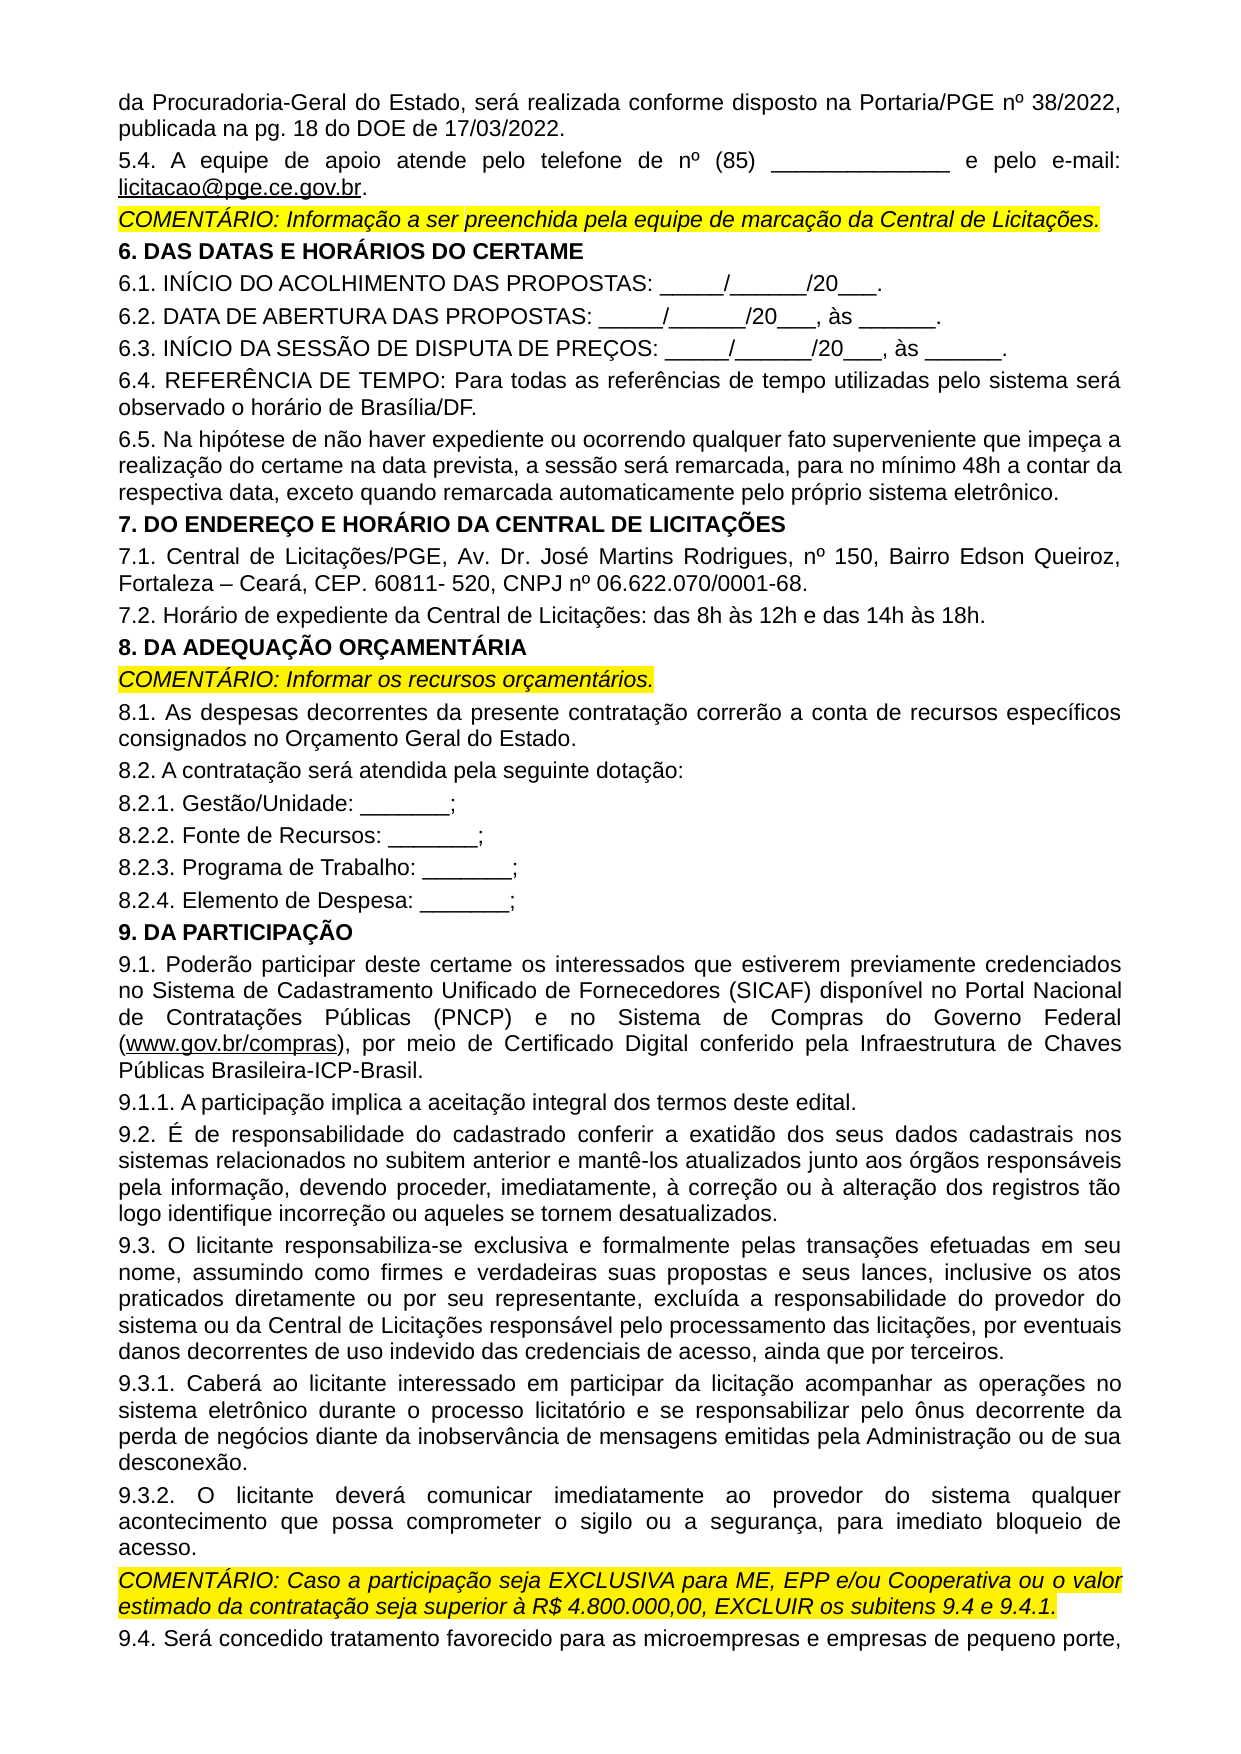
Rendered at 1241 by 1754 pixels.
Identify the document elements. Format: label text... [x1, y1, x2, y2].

text 6. DAS DATAS E HORÁRIOS DO CERTAME [118, 238, 1122, 264]
text 8.2.3. Programa de Trabalho: _______; [118, 854, 1122, 881]
text 8.2. A contratação será atendida pela seguinte dotação: [118, 757, 1122, 784]
text 8.2.4. Elemento de Despesa: _______; [118, 887, 1122, 913]
text 8.1. As despesas decorrentes da presente contratação correrão a conta de recursos específicos consignados no Orçamento Geral do Estado. [118, 699, 1122, 751]
text 7. DO ENDEREÇO E HORÁRIO DA CENTRAL DE LICITAÇÕES [118, 511, 1122, 537]
text 6.3. INÍCIO DA SESSÃO DE DISPUTA DE PREÇOS: _____/______/20___, às ______. [118, 335, 1122, 361]
text 9. DA PARTICIPAÇÃO [118, 919, 1122, 945]
text 7.1. Central de Licitações/PGE, Av. Dr. José Martins Rodrigues, nº 150, Bairro Edson Queiroz, Fortaleza – Ceará, CEP. 60811- 520, CNPJ nº 06.622.070/0001-68. [118, 543, 1122, 596]
text 9.1.1. A participação implica a aceitação integral dos termos deste edital. [118, 1089, 1122, 1115]
text 7.2. Horário de expediente da Central de Licitações: das 8h às 12h e das 14h às 18h. [118, 602, 1122, 628]
text COMENTÁRIO: Caso a participação seja EXCLUSIVA para ME, EPP e/ou Cooperativa ou o valor estimado da contratação seja superior à R$ 4.800.000,00, EXCLUIR os subitens 9.4 e 9.4.1. [118, 1567, 1122, 1619]
text 9.3.1. Caberá ao licitante interessado em participar da licitação acompanhar as operações no sistema eletrônico durante o processo licitatório e se responsabilizar pelo ônus decorrente da perda de negócios diante da inobservância de mensagens emitidas pela Administração ou de sua desconexão. [118, 1370, 1122, 1476]
text 9.3. O licitante responsabiliza-se exclusiva e formalmente pelas transações efetuadas em seu nome, assumindo como firmes e verdadeiras suas propostas e seus lances, inclusive os atos praticados diretamente ou por seu representante, excluída a responsabilidade do provedor do sistema ou da Central de Licitações responsável pelo processamento das licitações, por eventuais danos decorrentes de uso indevido das credenciais de acesso, ainda que por terceiros. [118, 1232, 1122, 1364]
text 9.1. Poderão participar deste certame os interessados que estiverem previamente credenciados no Sistema de Cadastramento Unificado de Fornecedores (SICAF) disponível no Portal Nacional de Contratações Públicas (PNCP) e no Sistema de Compras do Governo Federal (www.gov.br/compras), por meio de Certificado Digital conferido pela Infraestrutura de Chaves Públicas Brasileira-ICP-Brasil. [118, 951, 1122, 1083]
text 9.2. É de responsabilidade do cadastrado conferir a exatidão dos seus dados cadastrais nos sistemas relacionados no subitem anterior e mantê-los atualizados junto aos órgãos responsáveis pela informação, devendo proceder, imediatamente, à correção ou à alteração dos registros tão logo identifique incorreção ou aqueles se tornem desatualizados. [118, 1121, 1122, 1227]
text 6.2. DATA DE ABERTURA DAS PROPOSTAS: _____/______/20___, às ______. [118, 303, 1122, 329]
text 8. DA ADEQUAÇÃO ORÇAMENTÁRIA [118, 634, 1122, 661]
text 8.2.2. Fonte de Recursos: _______; [118, 822, 1122, 848]
text 5.4. A equipe de apoio atende pelo telefone de nº (85) ______________ e pelo e-mail: licitacao@pge.ce.gov.br. [118, 147, 1122, 200]
text da Procuradoria-Geral do Estado, será realizada conforme disposto na Portaria/PGE nº 38/2022, publicada na pg. 18 do DOE de 17/03/2022. [118, 88, 1122, 141]
text 9.4. Será concedido tratamento favorecido para as microempresas e empresas de pequeno porte, [118, 1625, 1122, 1652]
text 9.3.2. O licitante deverá comunicar imediatamente ao provedor do sistema qualquer acontecimento que possa comprometer o sigilo ou a segurança, para imediato bloqueio de acesso. [118, 1482, 1122, 1561]
text 6.4. REFERÊNCIA DE TEMPO: Para todas as referências de tempo utilizadas pelo sistema será observado o horário de Brasília/DF. [118, 367, 1122, 420]
text COMENTÁRIO: Informação a ser preenchida pela equipe de marcação da Central de Licitações. [118, 206, 1122, 232]
text COMENTÁRIO: Informar os recursos orçamentários. [118, 666, 1122, 693]
text 8.2.1. Gestão/Unidade: _______; [118, 790, 1122, 816]
text 6.5. Na hipótese de não haver expediente ou ocorrendo qualquer fato superveniente que impeça a realização do certame na data prevista, a sessão será remarcada, para no mínimo 48h a contar da respectiva data, exceto quando remarcada automaticamente pelo próprio sistema eletrônico. [118, 426, 1122, 505]
text 6.1. INÍCIO DO ACOLHIMENTO DAS PROPOSTAS: _____/______/20___. [118, 270, 1122, 297]
